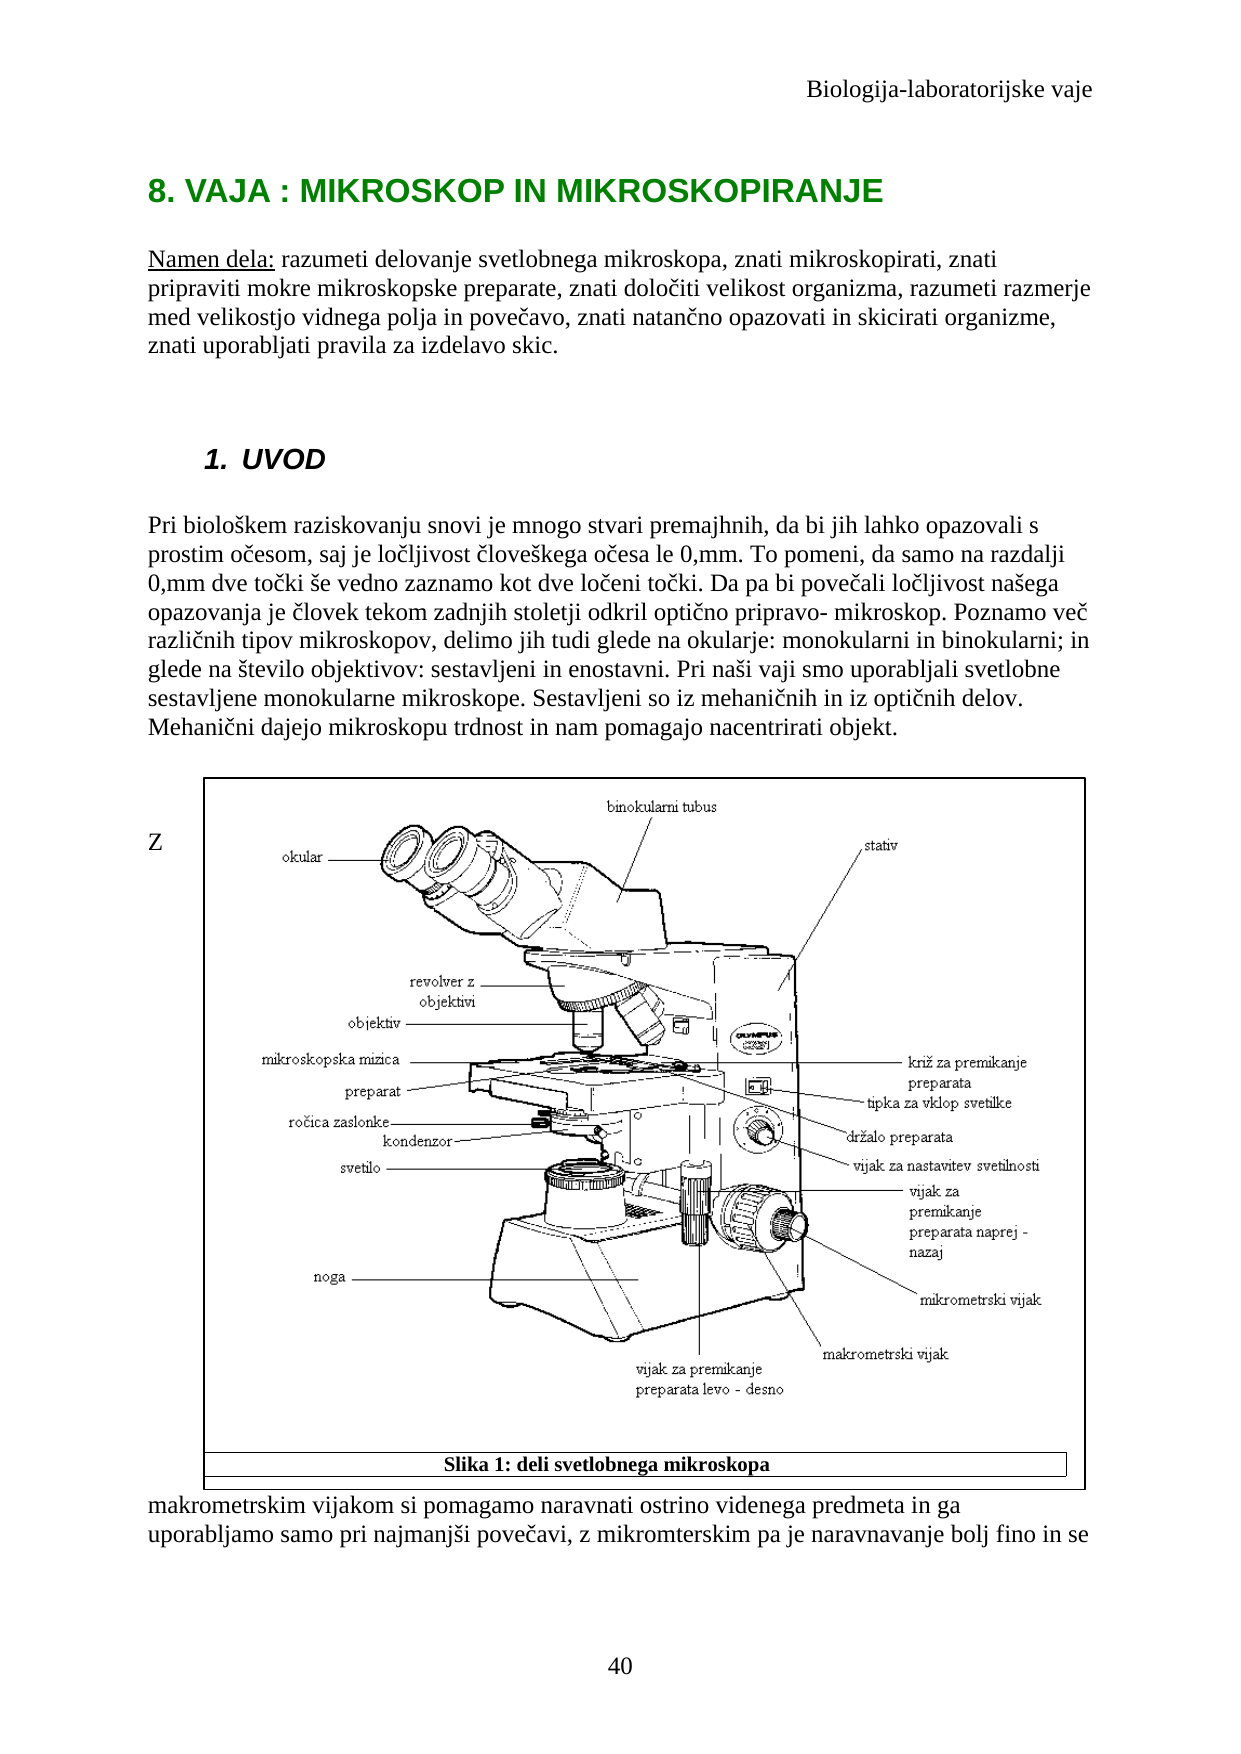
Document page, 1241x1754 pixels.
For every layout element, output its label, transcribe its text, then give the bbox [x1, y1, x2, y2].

subtitle 8. VAJA : MIKROSKOP IN MIKROSKOPIRANJE [148, 171, 1092, 209]
text Pri biološkem raziskovanju snovi je mnogo stvari premajhnih, da bi jih lahko opazovali s prostim očesom, saj je ločljivost človeškega očesa le 0,mm. To pomeni, da samo na razdalji 0,mm dve točki še vedno zaznamo kot dve ločeni točki. Da pa bi povečali ločljivost našega opazovanja je človek tekom zadnjih stoletji odkril optično pripravo- mikroskop. Poznamo več različnih tipov mikroskopov, delimo jih tudi glede na okularje: monokularni in binokularni; in glede na število objektivov: sestavljeni in enostavni. Pri naši vaji smo uporabljali svetlobne sestavljene monokularne mikroskope. Sestavljeni so iz mehaničnih in iz optičnih delov. Mehanični dajejo mikroskopu trdnost in nam pomagajo nacentrirati objekt. [148, 510, 1092, 740]
text Z makrometrskim vijakom si pomagamo naravnati ostrino videnega predmeta in ga uporabljamo samo pri najmanjši povečavi, z mikromterskim pa je naravnavanje bolj fino in se [148, 827, 1092, 1548]
text Namen dela: razumeti delovanje svetlobnega mikroskopa, znati mikroskopirati, znati pripraviti mokre mikroskopske preparate, znati določiti velikost organizma, razumeti razmerje med velikostjo vidnega polja in povečavo, znati natančno opazovati in skicirati organizme, znati uporabljati pravila za izdelavo skic. [148, 244, 1092, 359]
subtitle UVOD [204, 442, 1092, 475]
text Slika 1: deli svetlobnega mikroskopa [205, 1453, 1066, 1476]
picture [260, 795, 1048, 1405]
